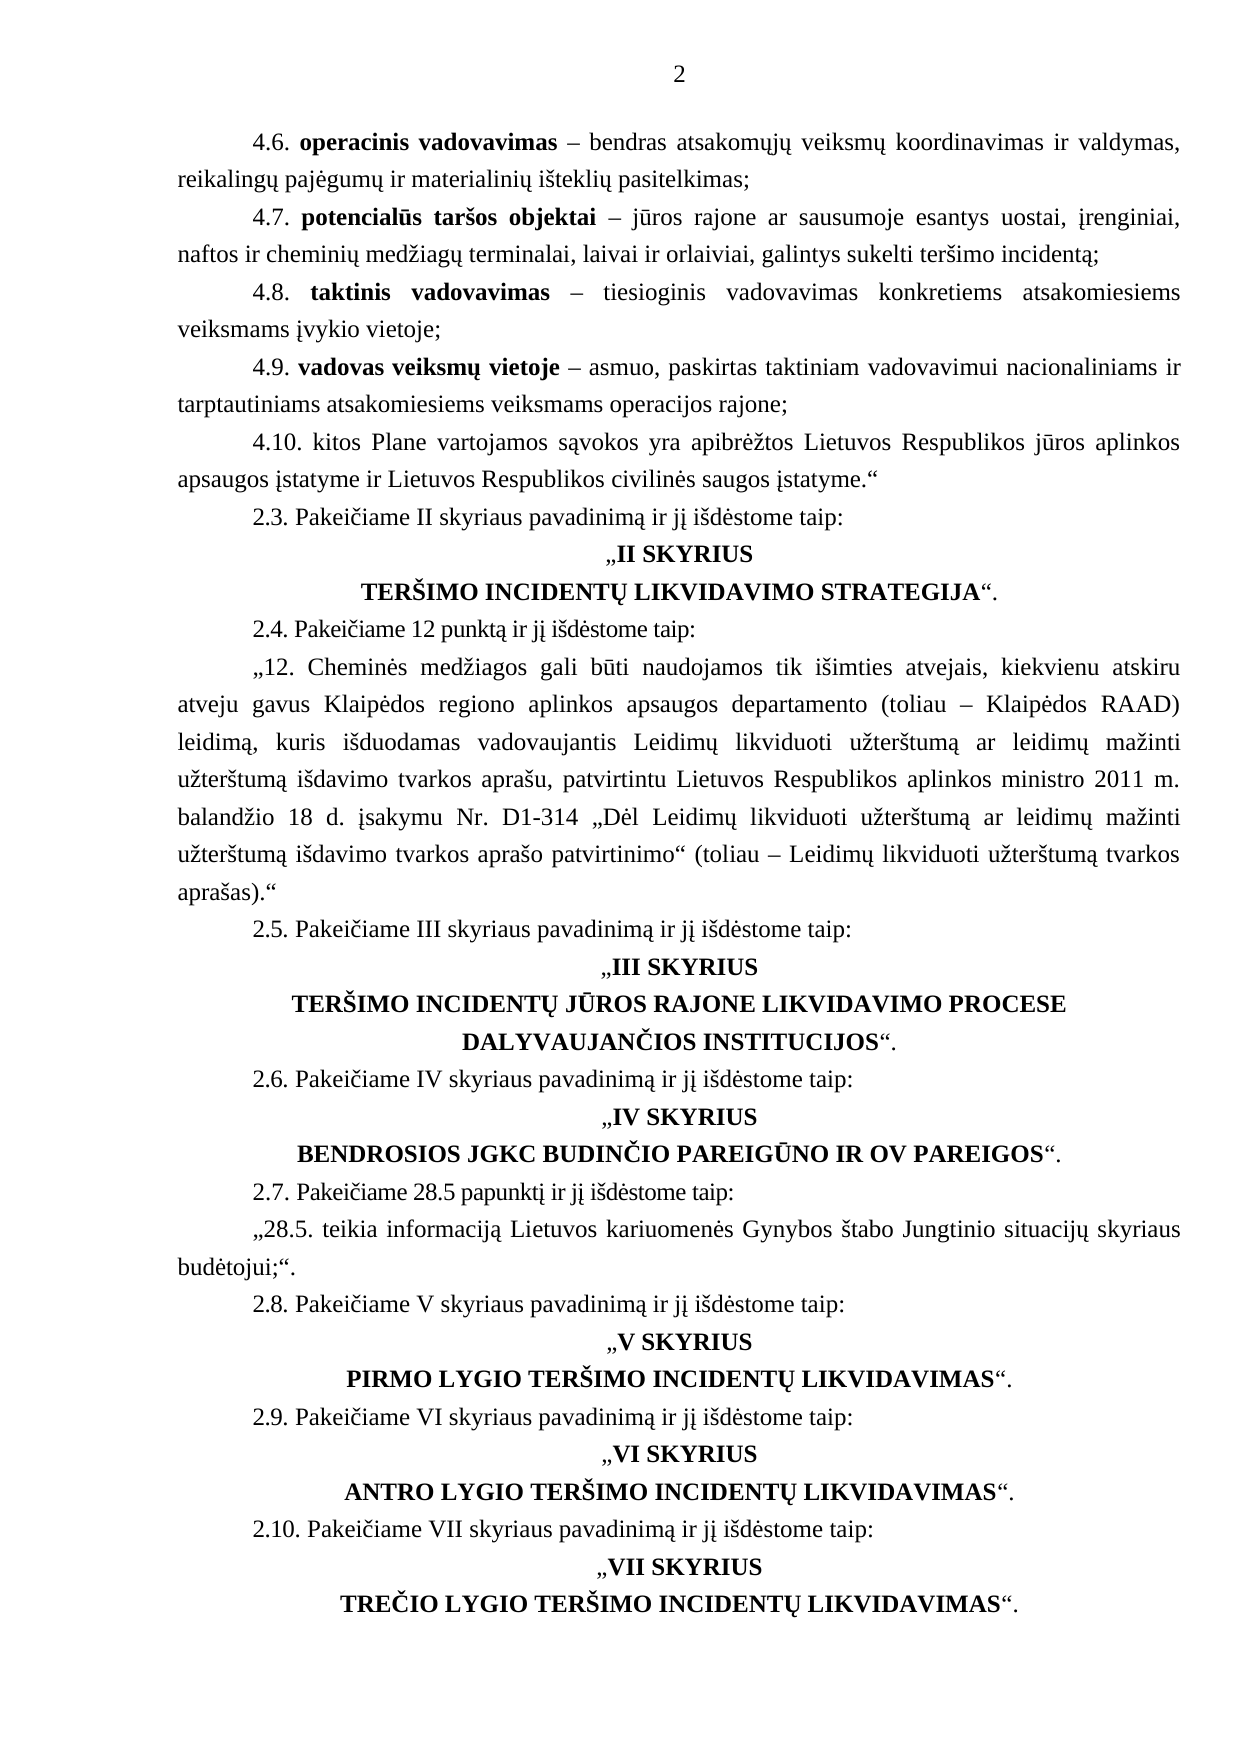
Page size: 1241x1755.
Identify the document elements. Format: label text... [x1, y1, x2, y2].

text antro LYGIO TERŠIMO INCIDENTų likvidavimas“. [177, 1468, 1181, 1506]
text 4.7. potencialūs taršos objektai – jūros rajone ar sausumoje esantys uostai, įrenginiai, naftos ir cheminių medžiagų terminalai, laivai ir orlaiviai, galintys sukelti teršimo incidentą; [177, 193, 1181, 268]
text „V SKYRIUS [177, 1318, 1181, 1356]
text „III SKYRIUS [177, 943, 1181, 981]
text 4.8. taktinis vadovavimas – tiesioginis vadovavimas konkretiems atsakomiesiems veiksmams įvykio vietoje; [177, 268, 1181, 343]
text 2.10. Pakeičiame VII skyriaus pavadinimą ir jį išdėstome taip: [177, 1506, 1181, 1543]
text „VI SKYRIUS [177, 1431, 1181, 1468]
text 2.9. Pakeičiame VI skyriaus pavadinimą ir jį išdėstome taip: [177, 1393, 1181, 1431]
text TERŠIMO INCIDENTŲ LIKVIDAVIMO STRATEGIJA“. [177, 568, 1181, 606]
text 4.9. vadovas veiksmų vietoje – asmuo, paskirtas taktiniam vadovavimui nacionaliniams ir tarptautiniams atsakomiesiems veiksmams operacijos rajone; [177, 343, 1181, 418]
text trečio LYGIO TERŠIMO INCIDENTų likvidavimas“. [177, 1581, 1181, 1618]
text 2.5. Pakeičiame III skyriaus pavadinimą ir jį išdėstome taip: [177, 906, 1181, 943]
text „IV SKYRIUS [177, 1093, 1181, 1131]
text TERŠIMO INCIDENTŲ JŪROS RAJONE LIKVIDAVIMO PROCESE DALYVAUJANČIOS INSTITUCIJOS“. [177, 981, 1181, 1056]
text „28.5. teikia informaciją Lietuvos kariuomenės Gynybos štabo Jungtinio situacijų skyriaus budėtojui;“. [177, 1206, 1181, 1281]
text „12. Cheminės medžiagos gali būti naudojamos tik išimties atvejais, kiekvienu atskiru atveju gavus Klaipėdos regiono aplinkos apsaugos departamento (toliau – Klaipėdos RAAD) leidimą, kuris išduodamas vadovaujantis Leidimų likviduoti užterštumą ar leidimų mažinti užterštumą išdavimo tvarkos aprašu, patvirtintu Lietuvos Respublikos aplinkos ministro 2011 m. balandžio 18 d. įsakymu Nr. D1-314 „Dėl Leidimų likviduoti užterštumą ar leidimų mažinti užterštumą išdavimo tvarkos aprašo patvirtinimo“ (toliau – Leidimų likviduoti užterštumą tvarkos aprašas).“ [177, 643, 1181, 906]
text 2.8. Pakeičiame V skyriaus pavadinimą ir jį išdėstome taip: [177, 1281, 1181, 1318]
text 2.3. Pakeičiame II skyriaus pavadinimą ir jį išdėstome taip: [177, 493, 1181, 531]
text 2.6. Pakeičiame IV skyriaus pavadinimą ir jį išdėstome taip: [177, 1056, 1181, 1093]
text „II SKYRIUS [177, 531, 1181, 568]
text pirmo LYGIO TERŠIMO INCIDENTų likvidavimas“. [177, 1356, 1181, 1393]
text 4.6. operacinis vadovavimas – bendras atsakomųjų veiksmų koordinavimas ir valdymas, reikalingų pajėgumų ir materialinių išteklių pasitelkimas; [177, 118, 1181, 193]
text 2.4. Pakeičiame 12 punktą ir jį išdėstome taip: [177, 606, 1181, 643]
text 2.7. Pakeičiame 28.5 papunktį ir jį išdėstome taip: [177, 1168, 1181, 1206]
text 4.10. kitos Plane vartojamos sąvokos yra apibrėžtos Lietuvos Respublikos jūros aplinkos apsaugos įstatyme ir Lietuvos Respublikos civilinės saugos įstatyme.“ [177, 418, 1181, 493]
text „VII SKYRIUS [177, 1543, 1181, 1581]
text BENDROSIOS JGKC BUDINČIO PAREIGŪNO IR OV PAREIGOS“. [177, 1131, 1181, 1168]
